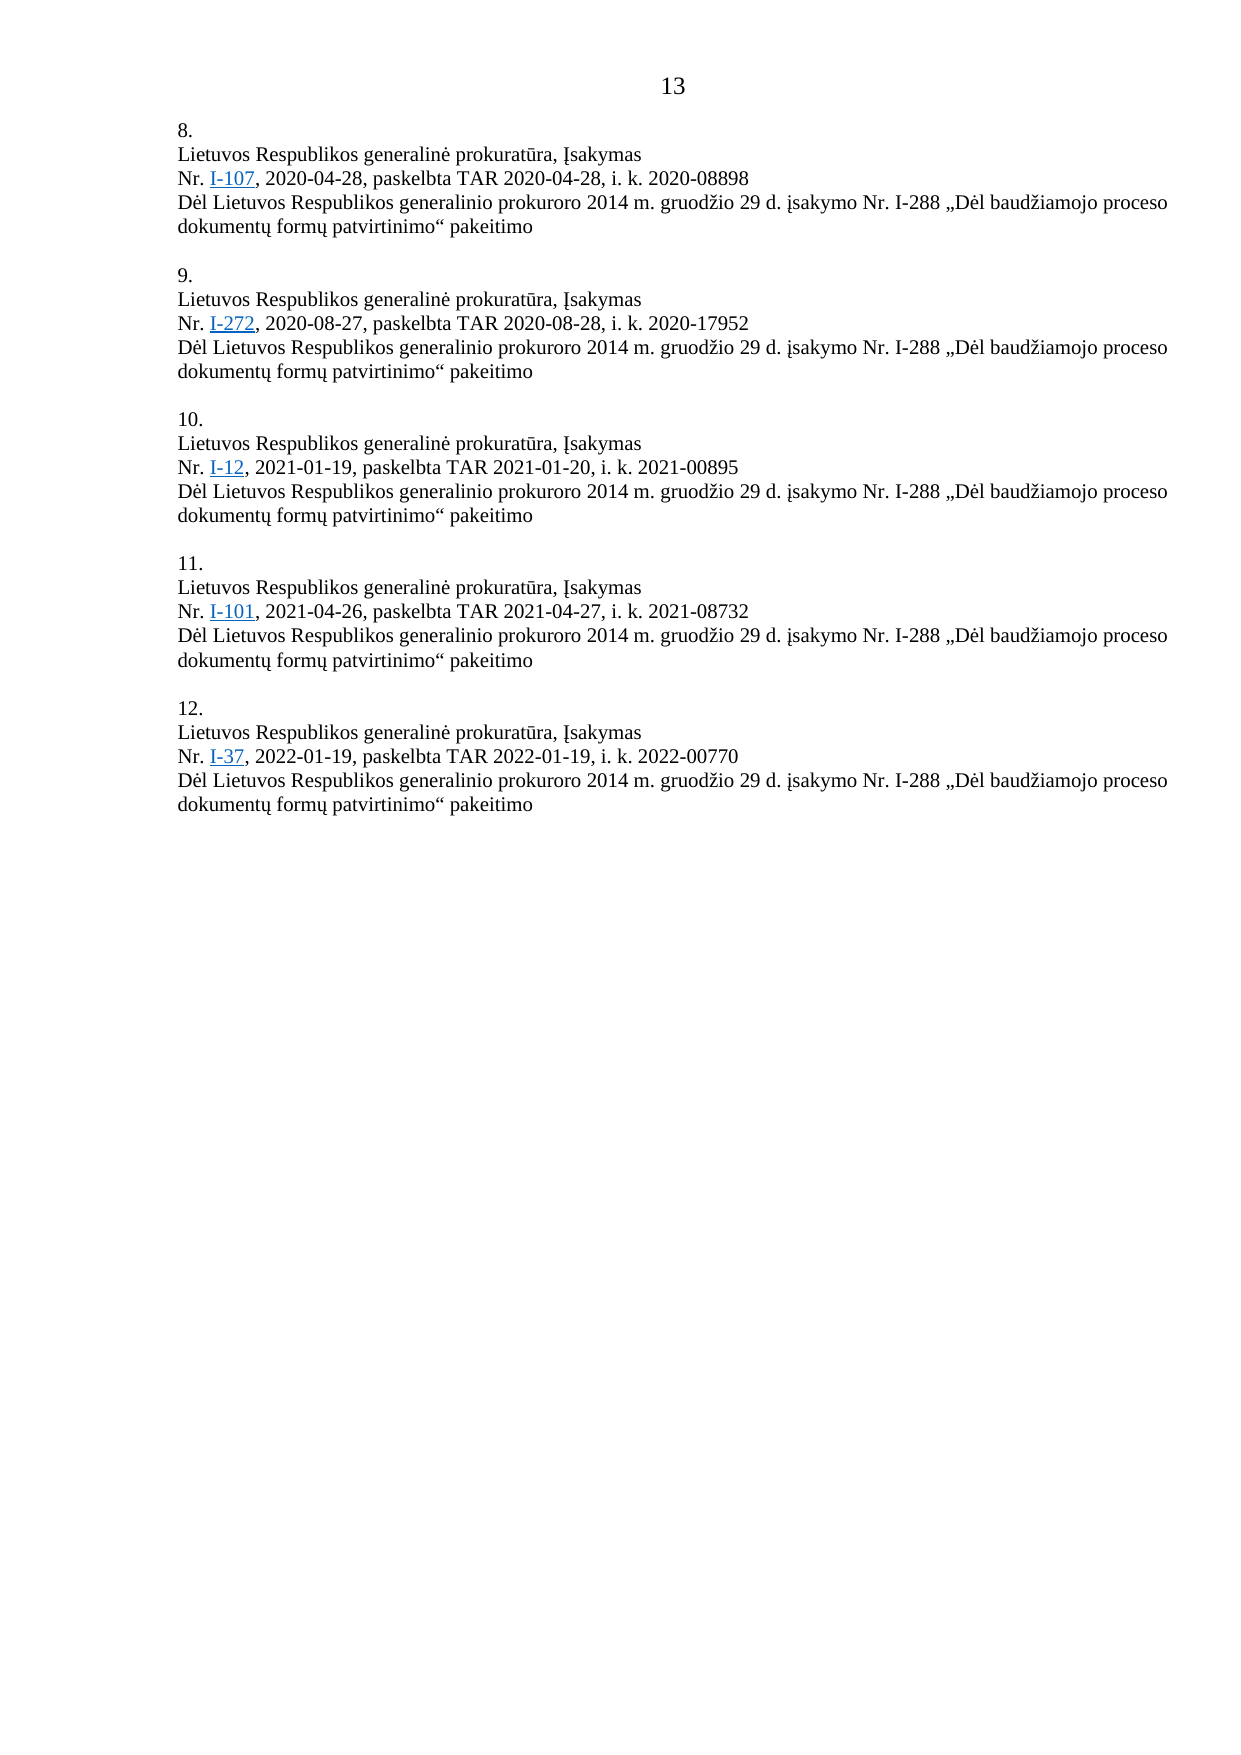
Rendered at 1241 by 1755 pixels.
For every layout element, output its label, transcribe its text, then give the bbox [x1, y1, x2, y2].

text Nr. I-12, 2021-01-19, paskelbta TAR 2021-01-20, i. k. 2021-00895 [177, 455, 1169, 479]
text Lietuvos Respublikos generalinė prokuratūra, Įsakymas [177, 142, 1169, 166]
text Nr. I-107, 2020-04-28, paskelbta TAR 2020-04-28, i. k. 2020-08898 [177, 166, 1169, 190]
text 12. [177, 696, 1169, 720]
text 8. [177, 118, 1169, 142]
text Nr. I-37, 2022-01-19, paskelbta TAR 2022-01-19, i. k. 2022-00770 [177, 744, 1169, 768]
text Lietuvos Respublikos generalinė prokuratūra, Įsakymas [177, 287, 1169, 311]
text Lietuvos Respublikos generalinė prokuratūra, Įsakymas [177, 575, 1169, 599]
text Lietuvos Respublikos generalinė prokuratūra, Įsakymas [177, 720, 1169, 744]
text 11. [177, 551, 1169, 575]
text Dėl Lietuvos Respublikos generalinio prokuroro 2014 m. gruodžio 29 d. įsakymo Nr. I-288 „Dėl baudžiamojo proceso dokumentų formų patvirtinimo“ pakeitimo [177, 623, 1169, 672]
text 9. [177, 262, 1169, 287]
text Dėl Lietuvos Respublikos generalinio prokuroro 2014 m. gruodžio 29 d. įsakymo Nr. I-288 „Dėl baudžiamojo proceso dokumentų formų patvirtinimo“ pakeitimo [177, 479, 1169, 527]
text Nr. I-272, 2020-08-27, paskelbta TAR 2020-08-28, i. k. 2020-17952 [177, 311, 1169, 335]
text 10. [177, 407, 1169, 431]
text Dėl Lietuvos Respublikos generalinio prokuroro 2014 m. gruodžio 29 d. įsakymo Nr. I-288 „Dėl baudžiamojo proceso dokumentų formų patvirtinimo“ pakeitimo [177, 335, 1169, 383]
text Nr. I-101, 2021-04-26, paskelbta TAR 2021-04-27, i. k. 2021-08732 [177, 599, 1169, 623]
text Dėl Lietuvos Respublikos generalinio prokuroro 2014 m. gruodžio 29 d. įsakymo Nr. I-288 „Dėl baudžiamojo proceso dokumentų formų patvirtinimo“ pakeitimo [177, 190, 1169, 238]
text Dėl Lietuvos Respublikos generalinio prokuroro 2014 m. gruodžio 29 d. įsakymo Nr. I-288 „Dėl baudžiamojo proceso dokumentų formų patvirtinimo“ pakeitimo [177, 768, 1169, 816]
text Lietuvos Respublikos generalinė prokuratūra, Įsakymas [177, 431, 1169, 455]
